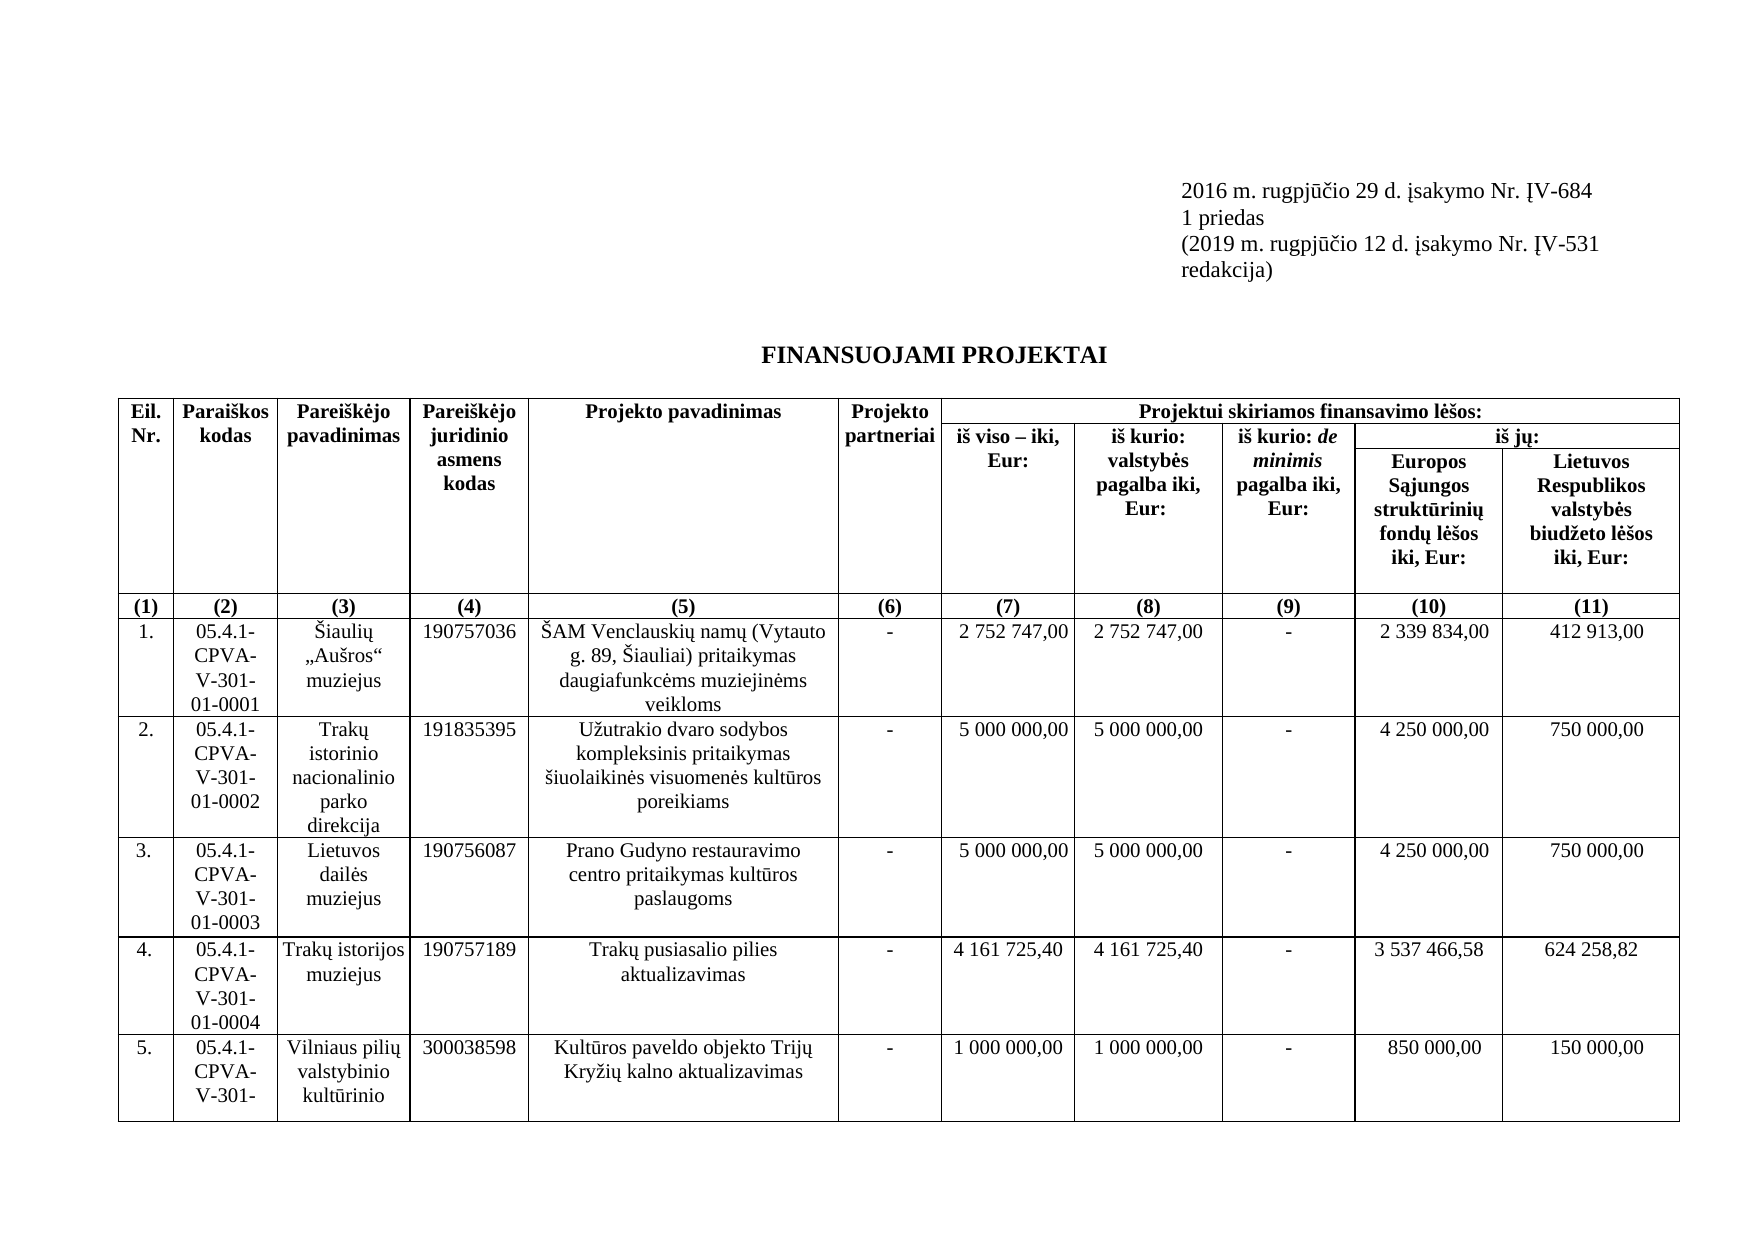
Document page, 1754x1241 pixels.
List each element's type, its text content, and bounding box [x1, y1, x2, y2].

table_cell - [1223, 717, 1354, 837]
table_cell Trakų istorijos muziejus [278, 938, 409, 1034]
table_cell 2 752 747,00 [1075, 619, 1222, 716]
table_header Projekto pavadinimas [529, 399, 838, 593]
table_header Pareiškėjo pavadinimas [278, 399, 409, 593]
table_cell 190756087 [411, 838, 528, 936]
table_cell iš kurio: valstybės pagalba iki, Eur: [1075, 424, 1222, 593]
table_cell iš kurio: de minimis pagalba iki, Eur: [1223, 424, 1354, 593]
table_cell (5) [529, 594, 838, 618]
table_cell 624 258,82 [1503, 938, 1679, 1034]
table_cell 190757036 [411, 619, 528, 716]
table_cell - [839, 1035, 941, 1121]
table_cell 4 250 000,00 [1356, 717, 1502, 837]
table_cell 2 339 834,00 [1356, 619, 1502, 716]
table_cell 2 752 747,00 [942, 619, 1074, 716]
table_cell 190757189 [411, 938, 528, 1034]
table_cell 300038598 [411, 1035, 528, 1121]
table_cell iš jų: [1356, 424, 1679, 448]
table_cell (2) [174, 594, 277, 618]
table_cell 5 000 000,00 [942, 838, 1074, 936]
table_cell Kultūros paveldo objekto Trijų Kryžių kalno aktualizavimas [529, 1035, 838, 1121]
table_cell 05.4.1-CPVA-V-301-01-0004 [174, 938, 277, 1034]
table_cell (3) [278, 594, 409, 618]
table_cell (6) [839, 594, 941, 618]
text FINANSUOJAMI PROJEKTAI [118, 340, 1668, 369]
table_cell 412 913,00 [1503, 619, 1679, 716]
table_cell 05.4.1-CPVA-V-301-01-0001 [174, 619, 277, 716]
table_cell 850 000,00 [1356, 1035, 1502, 1121]
table_cell 1 000 000,00 [942, 1035, 1074, 1121]
table_cell - [839, 717, 941, 837]
table_cell 1. [119, 619, 173, 716]
table_cell Trakų pusiasalio pilies aktualizavimas [529, 938, 838, 1034]
table_cell Lietuvos Respublikos valstybės biudžeto lėšos iki, Eur: [1503, 449, 1679, 593]
table_cell 05.4.1-CPVA-V-301-01-0003 [174, 838, 277, 936]
table_cell 150 000,00 [1503, 1035, 1679, 1121]
table_cell 5. [119, 1035, 173, 1121]
table_cell ŠAM Venclauskių namų (Vytauto g. 89, Šiauliai) pritaikymas daugiafunkcėms muziejinėms veikloms [529, 619, 838, 716]
table_cell (10) [1356, 594, 1502, 618]
table_cell Europos Sąjungos struktūrinių fondų lėšos iki, Eur: [1356, 449, 1502, 593]
table_cell (8) [1075, 594, 1222, 618]
table_cell (4) [411, 594, 528, 618]
text 2016 m. rugpjūčio 29 d. įsakymo Nr. ĮV-684 [1181, 177, 1668, 203]
table_cell (9) [1223, 594, 1354, 618]
table_cell - [839, 619, 941, 716]
table_header Paraiškos kodas [174, 399, 277, 593]
table_cell 4. [119, 938, 173, 1034]
table_cell Prano Gudyno restauravimo centro pritaikymas kultūros paslaugoms [529, 838, 838, 936]
table_cell 750 000,00 [1503, 717, 1679, 837]
table_cell Užutrakio dvaro sodybos kompleksinis pritaikymas šiuolaikinės visuomenės kultūros poreikiams [529, 717, 838, 837]
table_header Projektui skiriamos finansavimo lėšos: [942, 399, 1679, 423]
table_cell - [1223, 1035, 1354, 1121]
table_cell 3 537 466,58 [1356, 938, 1502, 1034]
table_cell 3. [119, 838, 173, 936]
table_cell (7) [942, 594, 1074, 618]
table_header Projekto partneriai [839, 399, 941, 593]
table_cell 5 000 000,00 [1075, 717, 1222, 837]
table_cell 750 000,00 [1503, 838, 1679, 936]
table_cell 4 250 000,00 [1356, 838, 1502, 936]
table_cell - [1223, 838, 1354, 936]
table_header Pareiškėjo juridinio asmens kodas [411, 399, 528, 593]
text (2019 m. rugpjūčio 12 d. įsakymo Nr. ĮV-531 redakcija) [1181, 230, 1668, 283]
table_cell 05.4.1-CPVA-V-301-01-0002 [174, 717, 277, 837]
table_cell 2. [119, 717, 173, 837]
table_cell 5 000 000,00 [1075, 838, 1222, 936]
table_cell (1) [119, 594, 173, 618]
table_cell - [1223, 619, 1354, 716]
table_cell (11) [1503, 594, 1679, 618]
table_cell 05.4.1-CPVA-V-301- [174, 1035, 277, 1121]
table_cell 191835395 [411, 717, 528, 837]
table_cell - [839, 938, 941, 1034]
table_cell Vilniaus pilių valstybinio kultūrinio [278, 1035, 409, 1121]
table_cell 5 000 000,00 [942, 717, 1074, 837]
table_header Eil. Nr. [119, 399, 173, 593]
table_cell Lietuvos dailės muziejus [278, 838, 409, 936]
table_cell 4 161 725,40 [1075, 938, 1222, 1034]
table_cell 1 000 000,00 [1075, 1035, 1222, 1121]
table_cell - [1223, 938, 1354, 1034]
table_cell - [839, 838, 941, 936]
table_cell 4 161 725,40 [942, 938, 1074, 1034]
table_cell iš viso – iki, Eur: [942, 424, 1074, 593]
table_cell Šiaulių „Aušros“ muziejus [278, 619, 409, 716]
table_cell Trakų istorinio nacionalinio parko direkcija [278, 717, 409, 837]
text 1 priedas [1181, 203, 1668, 230]
